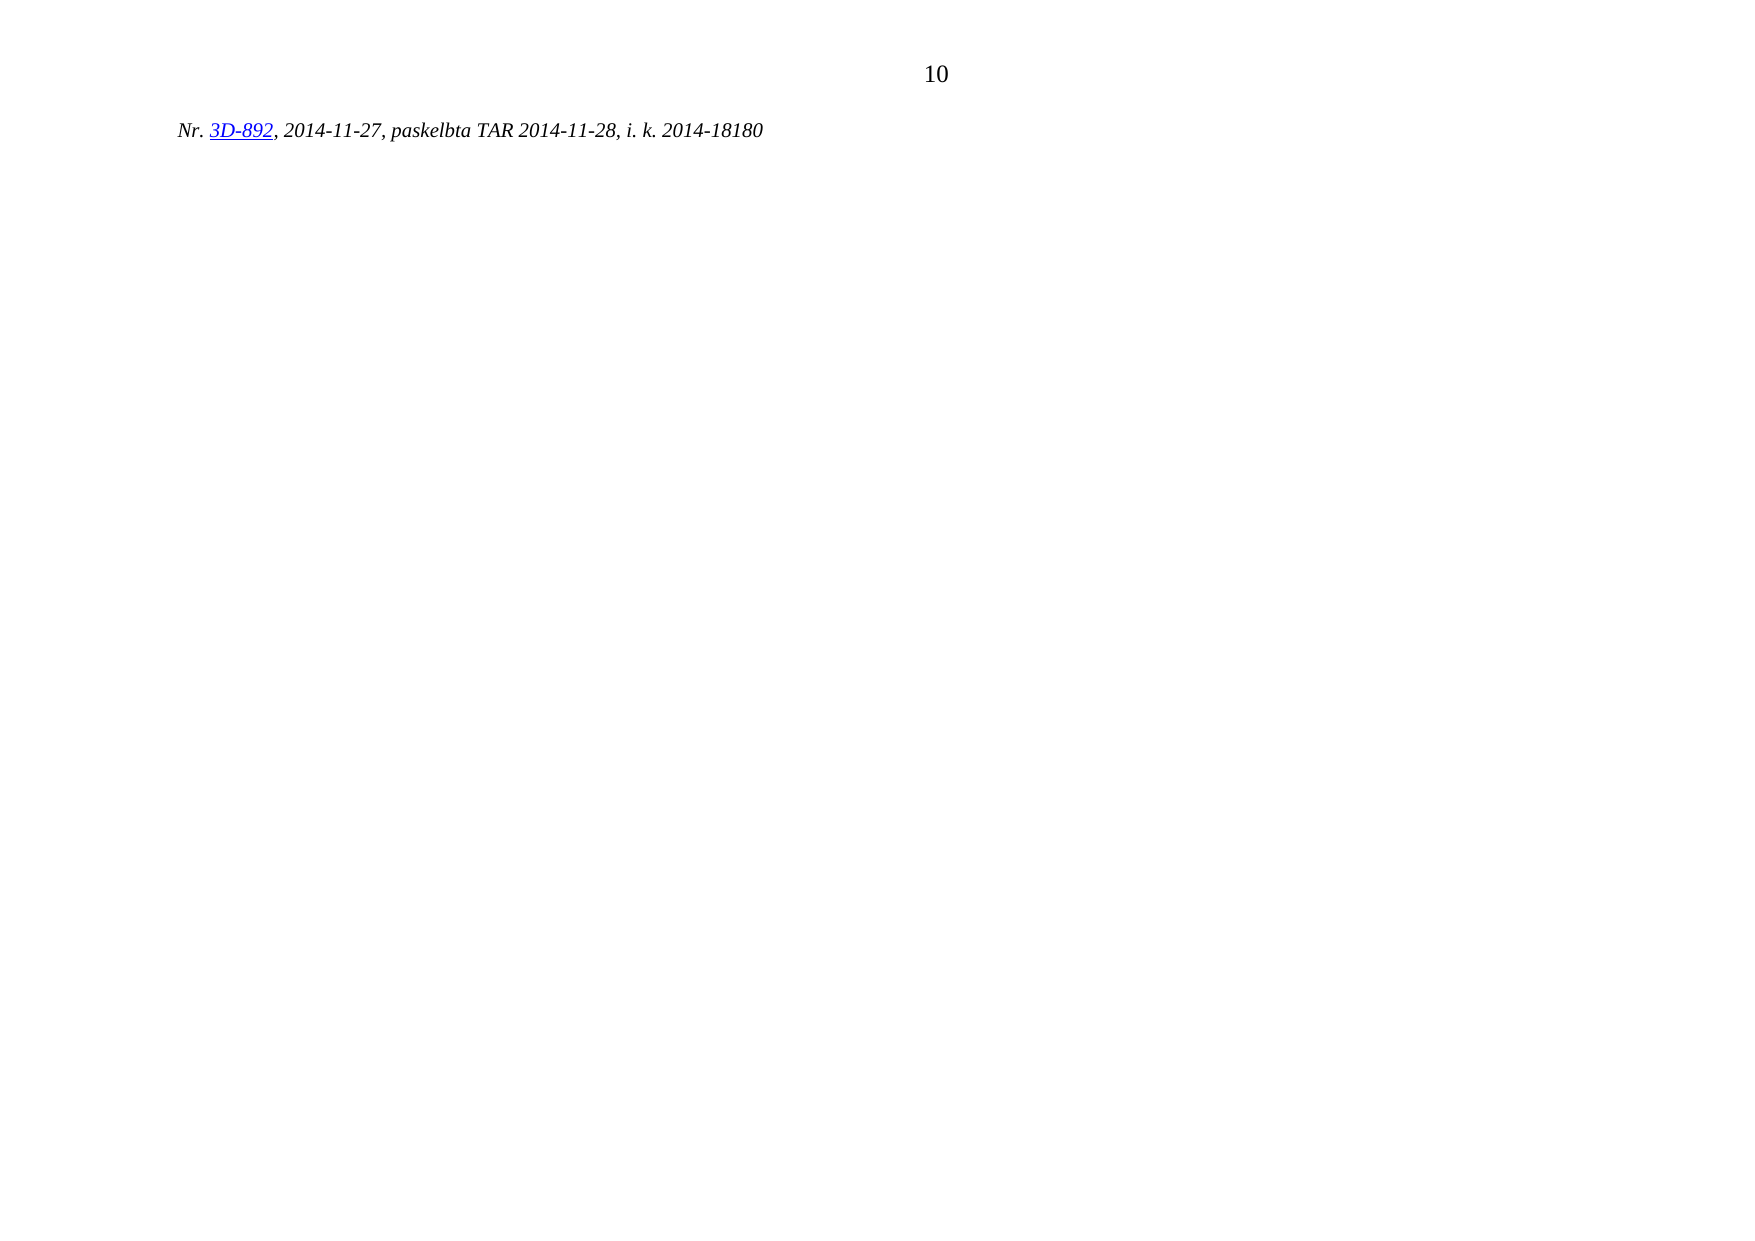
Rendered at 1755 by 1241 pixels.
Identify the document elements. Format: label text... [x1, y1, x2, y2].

text Nr. 3D-892, 2014-11-27, paskelbta TAR 2014-11-28, i. k. 2014-18180 [177, 118, 1695, 142]
